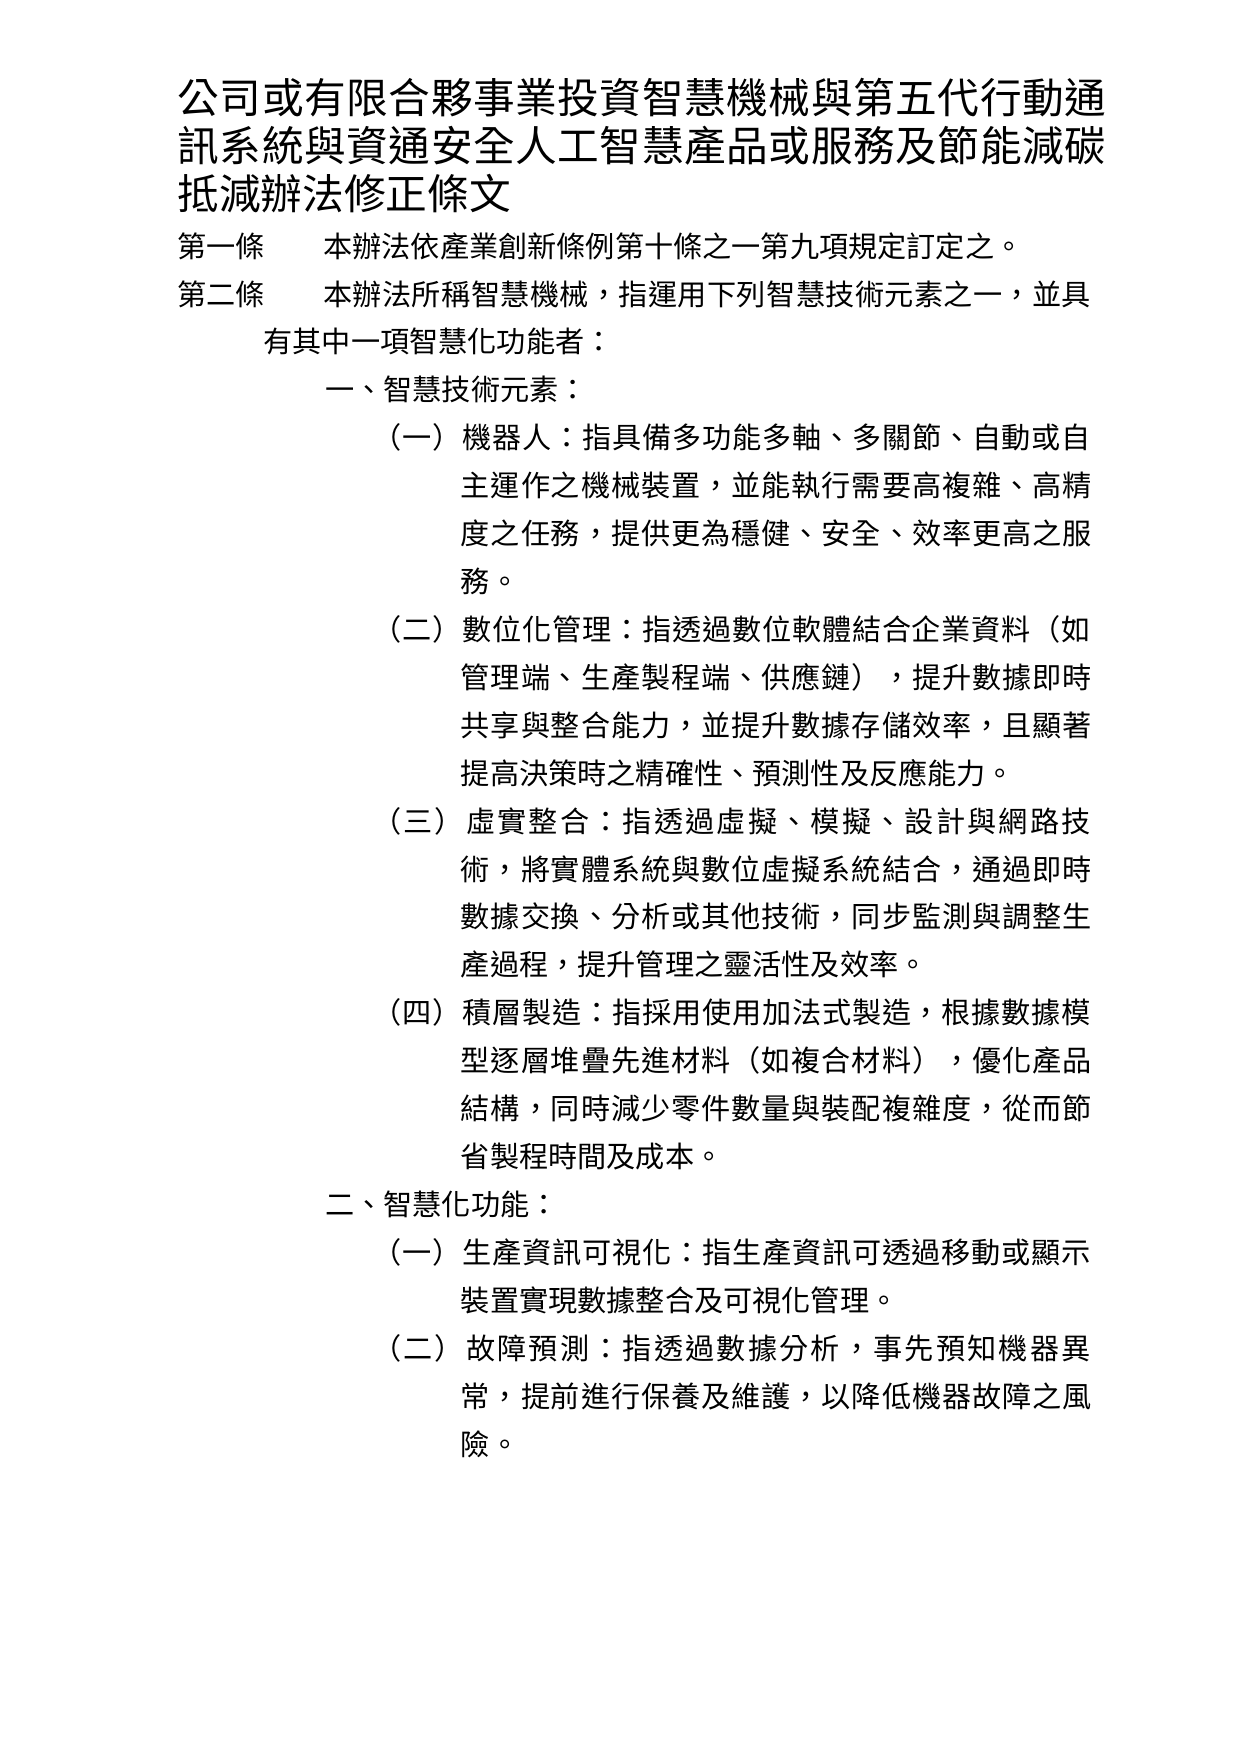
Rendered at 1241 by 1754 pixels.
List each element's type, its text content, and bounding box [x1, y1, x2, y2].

text （一）生產資訊可視化：指生產資訊可透過移動或顯示裝置實現數據整合及可視化管理。 [372, 1225, 1092, 1321]
text 公司或有限合夥事業投資智慧機械與第五代行動通訊系統與資通安全人工智慧產品或服務及節能減碳抵減辦法修正條文 [177, 75, 1107, 219]
list 本辦法依產業創新條例第十條之一第九項規定訂定之。 [177, 219, 1092, 267]
text （一）機器人：指具備多功能多軸、多關節、自動或自主運作之機械裝置，並能執行需要高複雜、高精度之任務，提供更為穩健、安全、效率更高之服務。 [372, 410, 1092, 602]
text （三）虛實整合：指透過虛擬、模擬、設計與網路技術，將實體系統與數位虛擬系統結合，通過即時數據交換、分析或其他技術，同步監測與調整生產過程，提升管理之靈活性及效率。 [372, 794, 1092, 985]
text 二、智慧化功能： [325, 1177, 1092, 1225]
text 一、智慧技術元素： [325, 362, 1092, 410]
text （四）積層製造：指採用使用加法式製造，根據數據模型逐層堆疊先進材料（如複合材料），優化產品結構，同時減少零件數量與裝配複雜度，從而節省製程時間及成本。 [372, 985, 1092, 1177]
list 本辦法所稱智慧機械，指運用下列智慧技術元素之一，並具有其中一項智慧化功能者： [177, 267, 1092, 362]
text （二）故障預測：指透過數據分析，事先預知機器異常，提前進行保養及維護，以降低機器故障之風險。 [372, 1321, 1092, 1464]
text （二）數位化管理：指透過數位軟體結合企業資料（如管理端、生產製程端、供應鏈），提升數據即時共享與整合能力，並提升數據存儲效率，且顯著提高決策時之精確性、預測性及反應能力。 [372, 602, 1092, 794]
